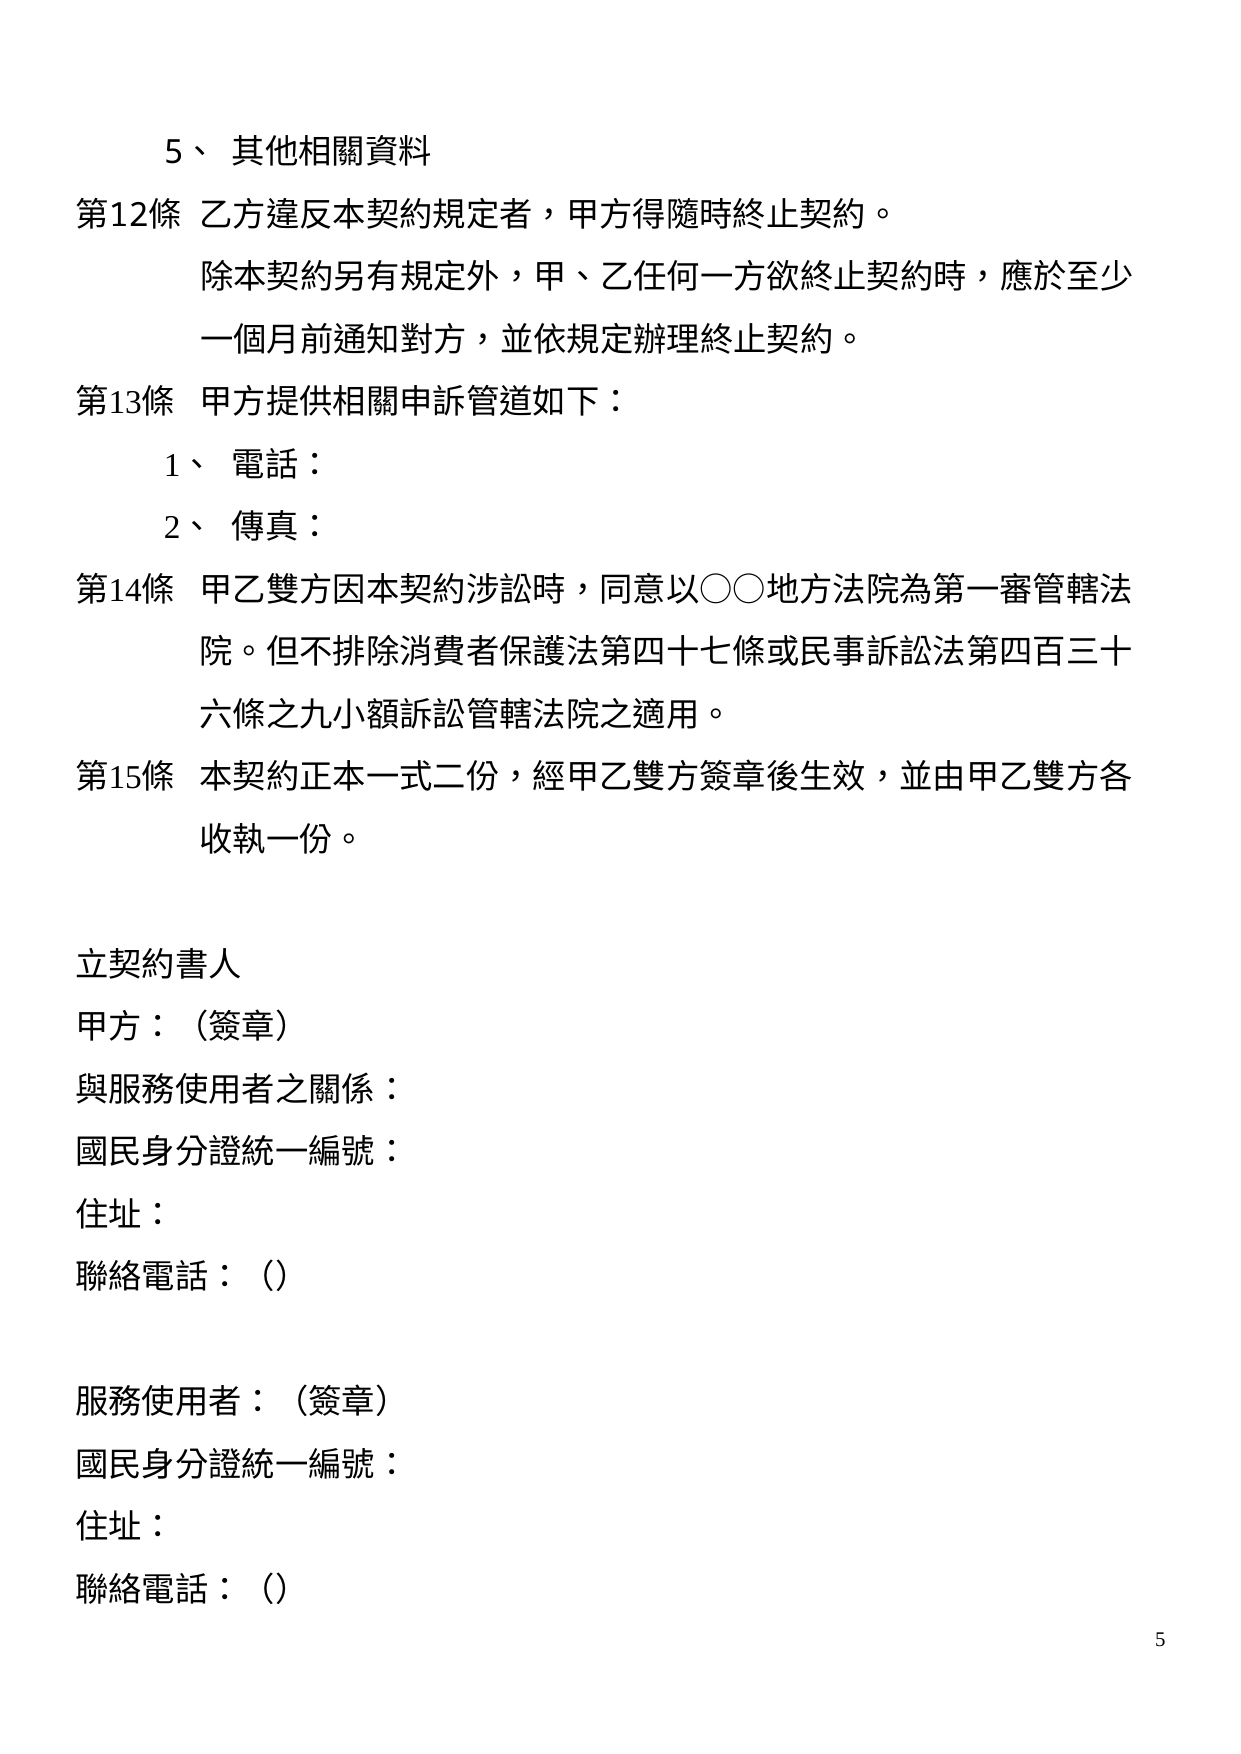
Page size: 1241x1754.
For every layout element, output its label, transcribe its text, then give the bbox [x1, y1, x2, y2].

text 立契約書人 [75, 920, 1165, 983]
text 除本契約另有規定外，甲、乙任何一方欲終止契約時，應於至少一個月前通知對方，並依規定辦理終止契約。 [200, 233, 1165, 358]
text 國民身分證統一編號： [75, 1108, 1165, 1170]
list 電話： [164, 420, 1165, 483]
text 甲方：（簽章） [75, 983, 1165, 1045]
list 本契約正本一式二份，經甲乙雙方簽章後生效，並由甲乙雙方各收執一份。 [75, 733, 1165, 858]
list 其他相關資料 [164, 108, 1165, 170]
text 聯絡電話：（） [75, 1233, 1165, 1295]
text 住址： [75, 1170, 1165, 1233]
text 住址： [75, 1483, 1165, 1545]
text 服務使用者：（簽章） [75, 1358, 1165, 1420]
text 聯絡電話：（） [75, 1545, 1165, 1608]
list 甲乙雙方因本契約涉訟時，同意以○○地方法院為第一審管轄法院。但不排除消費者保護法第四十七條或民事訴訟法第四百三十六條之九小額訴訟管轄法院之適用。 [75, 545, 1165, 733]
list 甲方提供相關申訴管道如下： [75, 358, 1165, 420]
list 乙方違反本契約規定者，甲方得隨時終止契約。 [75, 170, 1165, 233]
list 傳真： [164, 483, 1165, 545]
text 國民身分證統一編號： [75, 1420, 1165, 1483]
text 與服務使用者之關係： [75, 1045, 1165, 1108]
